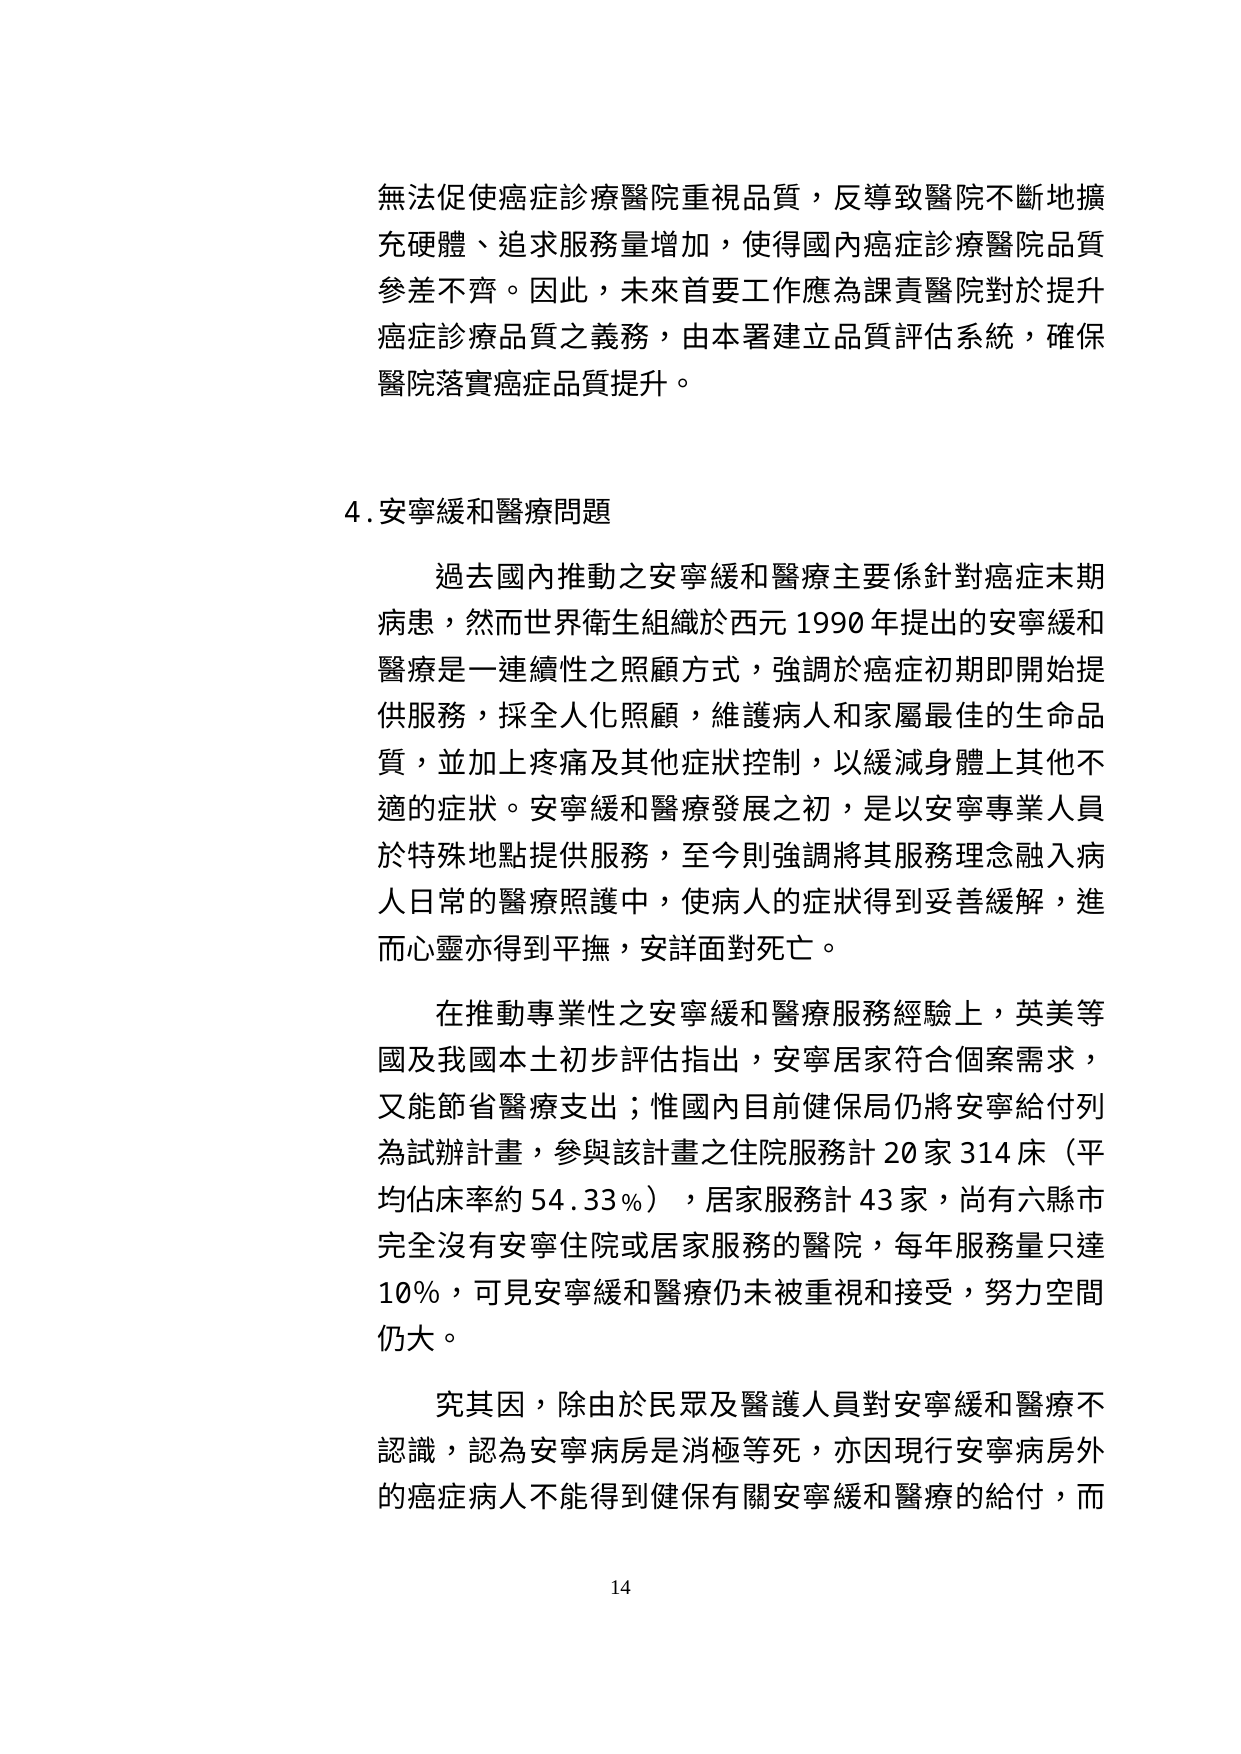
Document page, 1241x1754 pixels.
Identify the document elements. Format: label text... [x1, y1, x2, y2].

table_cell 2.癌症次段預防問題 子宮頸癌、乳癌、結直腸癌是女性癌症發生的前三位、結直腸癌及口腔癌則是男性癌症發生率的第三位及第四位，其中口腔癌是男性癌症發生率上升最快的癌症。 子宮頸癌、乳癌、結直腸癌及口腔癌是可以經由早期發現早期治療且治癒率高的癌症。國外研究顯示，子宮頸抹片篩檢約可降低60％-90％子宮頸癌發生率及死亡率，50歲以上婦女乳房攝影篩檢約可降低24％死亡率，每年或每二年一次糞便潛血檢查大約可降低15％至33％的死亡率。 目前子宮頸癌與乳癌篩檢已列入健保預防保健服務，而結直腸癌和口腔癌，依據基隆市社區闔家歡篩檢成果，檳榔族口腔黏膜篩檢，每挽救1人年命僅需花新台幣6205元，而結直腸癌每年糞便潛血篩檢，每挽救一人年命也只要新台幣16,962元，相當具成本效益，因此分別於民國88年及91年起列入公務預算推廣之篩檢項目。 有關上開各類癌症篩檢之對象及篩檢間隔，各國目前採行不同標準。在子宮頸癌篩檢部分，美國防癌協會（ACS）建議，婦女開始有性行為三年內，應開始每年接受抹片檢查，30歲以上婦女，如連續三年抹片正常者，改為二至三年一次，如合併HPV及抹片檢查，HPV陰性且 抹片正常者，改為每三年一次。國際癌症研究組織（IARC）則建議25歲以上婦女，每三至五年接受一次抹片檢查即可有效降低子宮頸癌的發生率和死亡率。 在乳癌篩檢部分，美國防癌協會（ACS）建議，40歲以上婦女應每年一次接受乳房攝影檢查及專科醫師觸診，20至39歲婦女每三年接受一次專科醫師觸診。惟歐洲國家研究建議為50歲以上婦女每二至三年一次乳房攝影檢查，可以降低35％乳癌死亡率，但認為40-49歲篩檢效果仍存爭議。 在結直腸癌篩檢部分，美國防癌協會（ACS）建議，50歲以上民眾每年應作一次糞便潛血檢查(FOBT)、或每五年一次乙狀結腸鏡檢查、或每五年一次鋇劑灌腸攝影、或者每十年作一次大腸鏡檢查，以早期發現結直腸癌。 台灣地區子宮頸抹片篩檢已反映在發生率及死亡率的下降，標準化發生率由八十五年27.99/105下降至八十九年的27.73/105，標準化死亡率由八十一年7.3/105下降至九十一年4.9/105，但仍有近三成30歲以上婦女未曾接受過抹片檢查。 除上述之篩檢工具外，國外現正評估人類乳突病毒合併子宮頸抹片成為篩檢子宮頸癌及其癌前病變的工具，除可以區分高危險群之外，針對人類乳突病毒檢測結果為陰性且抹片正常的人，可以延長篩檢的間隔。為提高篩檢效益，國內有必要評估人類乳突病毒篩檢的需要，惟國人對人類乳突病毒檢測的接受度及陽性個案可能衍生的負面影響，仍須進一步評估。 我國現正在發展乳癌、結直腸癌及口腔癌之篩檢服務模式，惟篩檢網絡仍未健全，相關醫事人力包括乳房攝影之判讀醫師、技術師和大腸直腸鏡檢查的內科消化系專科醫師不足，相關篩檢品質監測制度亦待建立。至於國人高發生率的肝癌及40-49歲婦女乳癌，其篩檢模式，如篩檢對象、頻率及成本效益等，亟待建立本土實證資料。 另外，在推廣民眾定期接受癌症篩檢必然會遭遇篩 檢率偏低問題，考量經由宣導教育來導正民眾觀念，進而落實於行為上，需時相當長；有鑑於早期發現仍是短期內唯一能降低其發生和死亡率的有效方法，另研究亦顯示認知的提升與行為的落實是不相等的，但如能搭配補助篩檢，確可於短時間內促使行為的落實，故本計畫執行期內仍採「加強宣導、提升民眾認知」與「提供免費篩檢」兩者雙軌並行方式，並持續探究篩檢率偏低之確實原因，以逐步養成民眾付費篩檢之習慣。 3.癌症末段預防問題 依癌症登記資料顯示（85至89年），國人男性癌症五年存活率為31.8﹪，女性為57.4﹪，低於美國的63％。雖此差異可能部分來自於篩檢，或是好發癌症部位不同，但也可能反應出國內的癌症診療品質低於美國。 由於目前健保局對於癌症醫療之給付係採論量計酬，且給付與審查制度未能與實證醫學臨床診療準則相符合，同時，癌症診療醫院及專業人員並未落實腫瘤治療專科化制度，因此無法有效稽核提供癌症醫療照護機構之診療品質。加上以往之醫院評鑑，多針對整體醫療之結構、過程與硬體設備評核，在此制度環境下，不但無法促使癌症診療醫院重視品質，反導致醫院不斷地擴充硬體、追求服務量增加，使得國內癌症診療醫院品質參差不齊。因此，未來首要工作應為課責醫院對於提升癌症診療品質之義務，由本署建立品質評估系統，確保醫院落實癌症品質提升。 4.安寧緩和醫療問題 過去國內推動之安寧緩和醫療主要係針對癌症末期病患，然而世界衛生組織於西元1990年提出的安寧緩和醫療是一連續性之照顧方式，強調於癌症初期即開始提供服務，採全人化照顧，維護病人和家屬最佳的生命品質，並加上疼痛及其他症狀控制，以緩減身體上其他不適的症狀。安寧緩和醫療發展之初，是以安寧專業人員於特殊地點提供服務，至今則強調將其服務理念融入病人日常的醫療照護中，使病人的症狀得到妥善緩解，進而心靈亦得到平撫，安詳面對死亡。 在推動專業性之安寧緩和醫療服務經驗上，英美等國及我國本土初步評估指出，安寧居家符合個案需求，又能節省醫療支出；惟國內目前健保局仍將安寧給付列為試辦計畫，參與該計畫之住院服務計20家314床（平均佔床率約54.33﹪），居家服務計43家，尚有六縣市完全沒有安寧住院或居家服務的醫院，每年服務量只達10％，可見安寧緩和醫療仍未被重視和接受，努力空間仍大。 究其因，除由於民眾及醫護人員對安寧緩和醫療不認識，認為安寧病房是消極等死，亦因現行安寧病房外的癌症病人不能得到健保有關安寧緩和醫療的給付，而非安寧病房的癌症病人，在醫護人力和認知不足及不願異動醫師的因素，造成許多癌症病人無法接受安寧緩和醫療服務。 在英美等國安寧居家服務量已為住院十倍的情況下，反觀我國，不但安寧居家服務量僅為住院的三分之一，且其中有三分之一又回醫院死亡，此與國人一向重視落葉歸根有所出入。探究其因，主要為健保安寧居家給付不敷成本，致使醫院不願投資，個案囿於家中人力或能力不足，且需自付訪視交通費、器材租賃及相關材料費等，促使在經濟考量下寧願選擇住院。 為普及癌症病人接受安寧緩和醫療，提升生活品質，如能藉由給付和評鑑誘因，有效推動安寧緩和醫療共同照護和積極提倡居家療護，此外，提升非安寧病房醫療人員之安寧照護知能，直接將安寧緩和醫療融入其醫療照護中，再配以品質提升輔導，方能擴大服務面及效率，全面促使臨終癌症病人之疼痛等症狀得以緩解，心靈得到平撫，進而安詳面對死亡。 5.癌症監測問題 為建立植基於實證醫學的癌症防治計畫，本署持續建置癌症發生、死亡及篩檢資料，但由於無法源依據，以及醫院普遍存在對癌症登記的不重視、人員素質低且異動頻繁、漏報和資料不正確，以及分期資料闕如等問題，申報品質可議。現雖癌症防治法已規定醫院有申報的義務，接下來則應就建立提升人力和申報品質的機制而努力。 6.癌症控制資源整合問題 癌症防治三段五級預防工作，必須藉由具有共同願景的政府行政單位、醫療團隊和民間社團的群策群力，加上互通的資訊，有效的整合，才能將有限的資源發揮到最大。惟目前中央及地方政府，醫療、公衛及健保系統因獨立作業、互通資訊機制不健全，財務各自給付，致有良善美意之政策執行並不流暢，故需建立各單位間的業務、資訊與研究的整合機制，互信互助，才能為共同目標努力。 另外，癌症防治工作常需民間團體的協助，惟目前政府和民間沒有形成有效的合作機制，常常重複投資而致無效率，故建立政府與非政府機構或非營利機構的合作模式，使社會資源能發揮最大的效用，亦是我們目前的最重要課題之一。 [340, 175, 1108, 1516]
